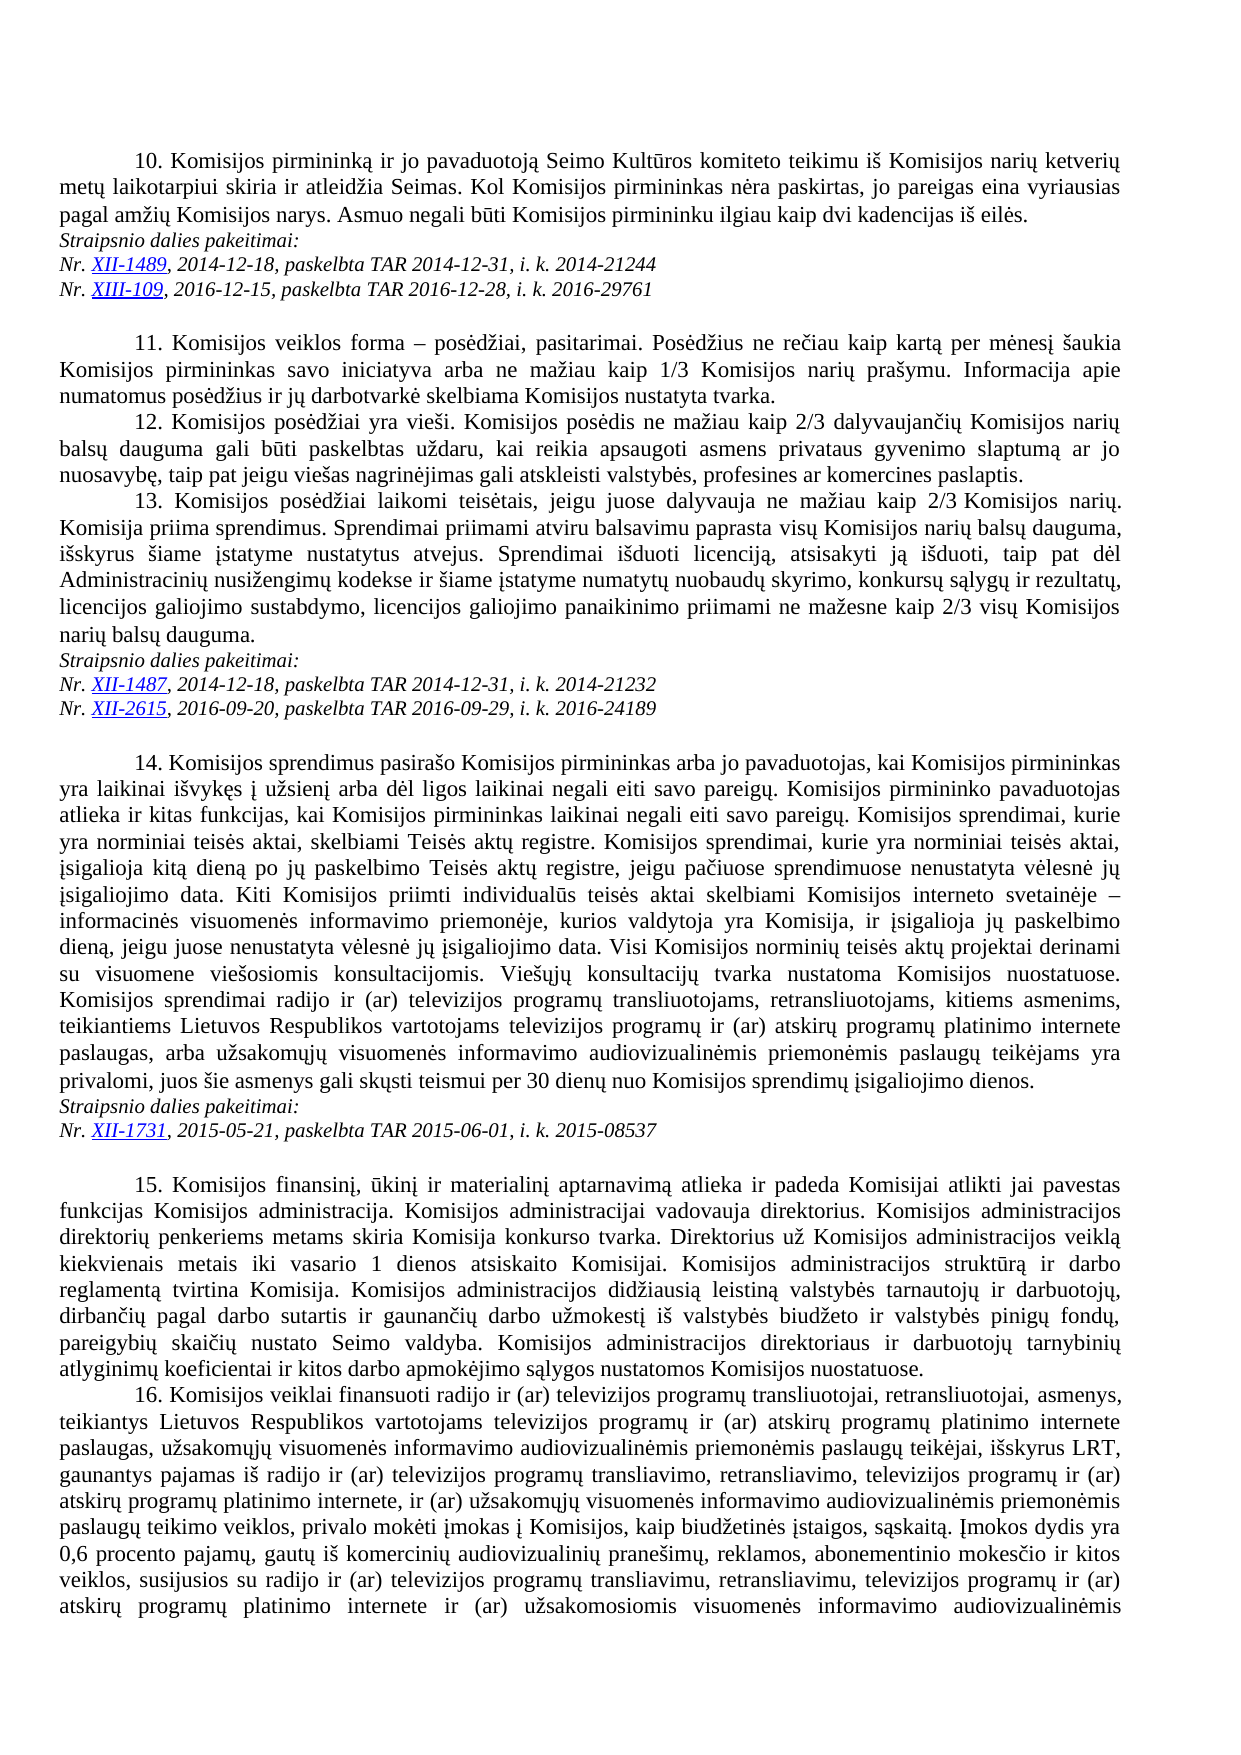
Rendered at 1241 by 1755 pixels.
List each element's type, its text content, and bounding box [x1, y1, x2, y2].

text Nr. XII-1731, 2015-05-21, paskelbta TAR 2015-06-01, i. k. 2015-08537 [59, 1118, 1122, 1142]
text 16. Komisijos veiklai finansuoti radijo ir (ar) televizijos programų transliuotojai, retransliuotojai, asmenys, teikiantys Lietuvos Respublikos vartotojams televizijos programų ir (ar) atskirų programų platinimo internete paslaugas, užsakomųjų visuomenės informavimo audiovizualinėmis priemonėmis paslaugų teikėjai, išskyrus LRT, gaunantys pajamas iš radijo ir (ar) televizijos programų transliavimo, retransliavimo, televizijos programų ir (ar) atskirų programų platinimo internete, ir (ar) užsakomųjų visuomenės informavimo audiovizualinėmis priemonėmis paslaugų teikimo veiklos, privalo mokėti įmokas į Komisijos, kaip biudžetinės įstaigos, sąskaitą. Įmokos dydis yra 0,6 procento pajamų, gautų iš komercinių audiovizualinių pranešimų, reklamos, abonementinio mokesčio ir kitos veiklos, susijusios su radijo ir (ar) televizijos programų transliavimu, retransliavimu, televizijos programų ir (ar) atskirų programų platinimo internete ir (ar) užsakomosiomis visuomenės informavimo audiovizualinėmis [59, 1382, 1122, 1619]
text Straipsnio dalies pakeitimai: [59, 648, 1122, 672]
text Nr. XII-2615, 2016-09-20, paskelbta TAR 2016-09-29, i. k. 2016-24189 [59, 696, 1122, 720]
text Straipsnio dalies pakeitimai: [59, 228, 1122, 252]
text Nr. XII-1489, 2014-12-18, paskelbta TAR 2014-12-31, i. k. 2014-21244 [59, 252, 1122, 276]
text Straipsnio dalies pakeitimai: [59, 1094, 1122, 1118]
text Nr. XIII-109, 2016-12-15, paskelbta TAR 2016-12-28, i. k. 2016-29761 [59, 276, 1122, 301]
text 11. Komisijos veiklos forma – posėdžiai, pasitarimai. Posėdžius ne rečiau kaip kartą per mėnesį šaukia Komisijos pirmininkas savo iniciatyva arba ne mažiau kaip 1/3 Komisijos narių prašymu. Informacija apie numatomus posėdžius ir jų darbotvarkė skelbiama Komisijos nustatyta tvarka. [59, 329, 1122, 408]
text Nr. XII-1487, 2014-12-18, paskelbta TAR 2014-12-31, i. k. 2014-21232 [59, 672, 1122, 696]
text 14. Komisijos sprendimus pasirašo Komisijos pirmininkas arba jo pavaduotojas, kai Komisijos pirmininkas yra laikinai išvykęs į užsienį arba dėl ligos laikinai negali eiti savo pareigų. Komisijos pirmininko pavaduotojas atlieka ir kitas funkcijas, kai Komisijos pirmininkas laikinai negali eiti savo pareigų. Komisijos sprendimai, kurie yra norminiai teisės aktai, skelbiami Teisės aktų registre. Komisijos sprendimai, kurie yra norminiai teisės aktai, įsigalioja kitą dieną po jų paskelbimo Teisės aktų registre, jeigu pačiuose sprendimuose nenustatyta vėlesnė jų įsigaliojimo data. Kiti Komisijos priimti individualūs teisės aktai skelbiami Komisijos interneto svetainėje – informacinės visuomenės informavimo priemonėje, kurios valdytoja yra Komisija, ir įsigalioja jų paskelbimo dieną, jeigu juose nenustatyta vėlesnė jų įsigaliojimo data. Visi Komisijos norminių teisės aktų projektai derinami su visuomene viešosiomis konsultacijomis. Viešųjų konsultacijų tvarka nustatoma Komisijos nuostatuose. Komisijos sprendimai radijo ir (ar) televizijos programų transliuotojams, retransliuotojams, kitiems asmenims, teikiantiems Lietuvos Respublikos vartotojams televizijos programų ir (ar) atskirų programų platinimo internete paslaugas, arba užsakomųjų visuomenės informavimo audiovizualinėmis priemonėmis paslaugų teikėjams yra privalomi, juos šie asmenys gali skųsti teismui per 30 dienų nuo Komisijos sprendimų įsigaliojimo dienos. [59, 749, 1122, 1094]
text 10. Komisijos pirmininką ir jo pavaduotoją Seimo Kultūros komiteto teikimu iš Komisijos narių ketverių metų laikotarpiui skiria ir atleidžia Seimas. Kol Komisijos pirmininkas nėra paskirtas, jo pareigas eina vyriausias pagal amžių Komisijos narys. Asmuo negali būti Komisijos pirmininku ilgiau kaip dvi kadencijas iš eilės. [59, 147, 1122, 228]
text 12. Komisijos posėdžiai yra vieši. Komisijos posėdis ne mažiau kaip 2/3 dalyvaujančių Komisijos narių balsų dauguma gali būti paskelbtas uždaru, kai reikia apsaugoti asmens privataus gyvenimo slaptumą ar jo nuosavybę, taip pat jeigu viešas nagrinėjimas gali atskleisti valstybės, profesines ar komercines paslaptis. [59, 408, 1122, 487]
text 13. Komisijos posėdžiai laikomi teisėtais, jeigu juose dalyvauja ne mažiau kaip 2/3 Komisijos narių. Komisija priima sprendimus. Sprendimai priimami atviru balsavimu paprasta visų Komisijos narių balsų dauguma, išskyrus šiame įstatyme nustatytus atvejus. Sprendimai išduoti licenciją, atsisakyti ją išduoti, taip pat dėl Administracinių nusižengimų kodekse ir šiame įstatyme numatytų nuobaudų skyrimo, konkursų sąlygų ir rezultatų, licencijos galiojimo sustabdymo, licencijos galiojimo panaikinimo priimami ne mažesne kaip 2/3 visų Komisijos narių balsų dauguma. [59, 487, 1122, 648]
text 15. Komisijos finansinį, ūkinį ir materialinį aptarnavimą atlieka ir padeda Komisijai atlikti jai pavestas funkcijas Komisijos administracija. Komisijos administracijai vadovauja direktorius. Komisijos administracijos direktorių penkeriems metams skiria Komisija konkurso tvarka. Direktorius už Komisijos administracijos veiklą kiekvienais metais iki vasario 1 dienos atsiskaito Komisijai. Komisijos administracijos struktūrą ir darbo reglamentą tvirtina Komisija. Komisijos administracijos didžiausią leistiną valstybės tarnautojų ir darbuotojų, dirbančių pagal darbo sutartis ir gaunančių darbo užmokestį iš valstybės biudžeto ir valstybės pinigų fondų, pareigybių skaičių nustato Seimo valdyba. Komisijos administracijos direktoriaus ir darbuotojų tarnybinių atlyginimų koeficientai ir kitos darbo apmokėjimo sąlygos nustatomos Komisijos nuostatuose. [59, 1171, 1122, 1382]
